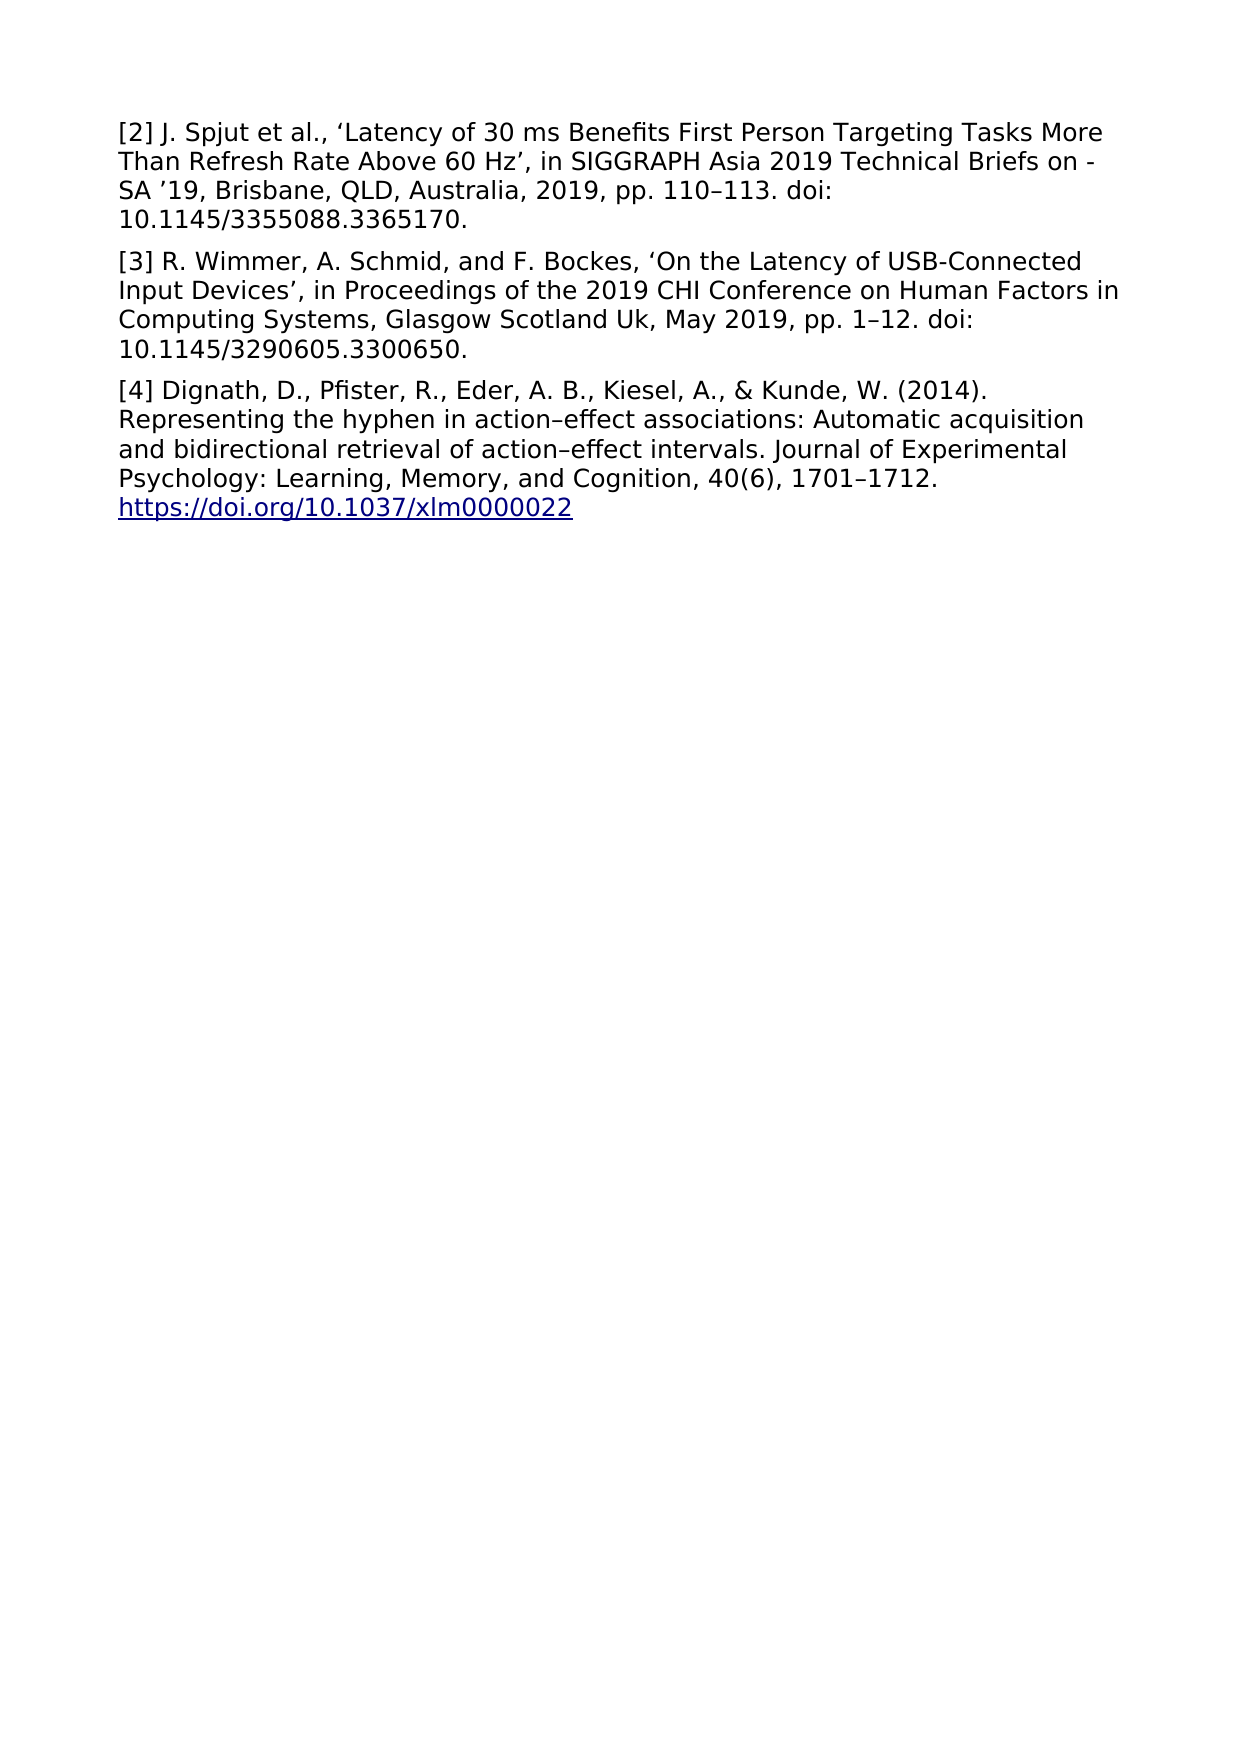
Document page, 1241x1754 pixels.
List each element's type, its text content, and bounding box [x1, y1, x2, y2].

text [2] J. Spjut et al., ‘Latency of 30 ms Benefits First Person Targeting Tasks More Than Refresh Rate Above 60 Hz’, in SIGGRAPH Asia 2019 Technical Briefs on - SA ’19, Brisbane, QLD, Australia, 2019, pp. 110–113. doi: 10.1145/3355088.3365170. [118, 118, 1122, 235]
text [3] R. Wimmer, A. Schmid, and F. Bockes, ‘On the Latency of USB-Connected Input Devices’, in Proceedings of the 2019 CHI Conference on Human Factors in Computing Systems, Glasgow Scotland Uk, May 2019, pp. 1–12. doi: 10.1145/3290605.3300650. [118, 247, 1122, 364]
text [4] Dignath, D., Pfister, R., Eder, A. B., Kiesel, A., & Kunde, W. (2014). Representing the hyphen in action–effect associations: Automatic acquisition and bidirectional retrieval of action–effect intervals. Journal of Experimental Psychology: Learning, Memory, and Cognition, 40(6), 1701–1712. https://doi.org/10.1037/xlm0000022 [118, 376, 1122, 522]
